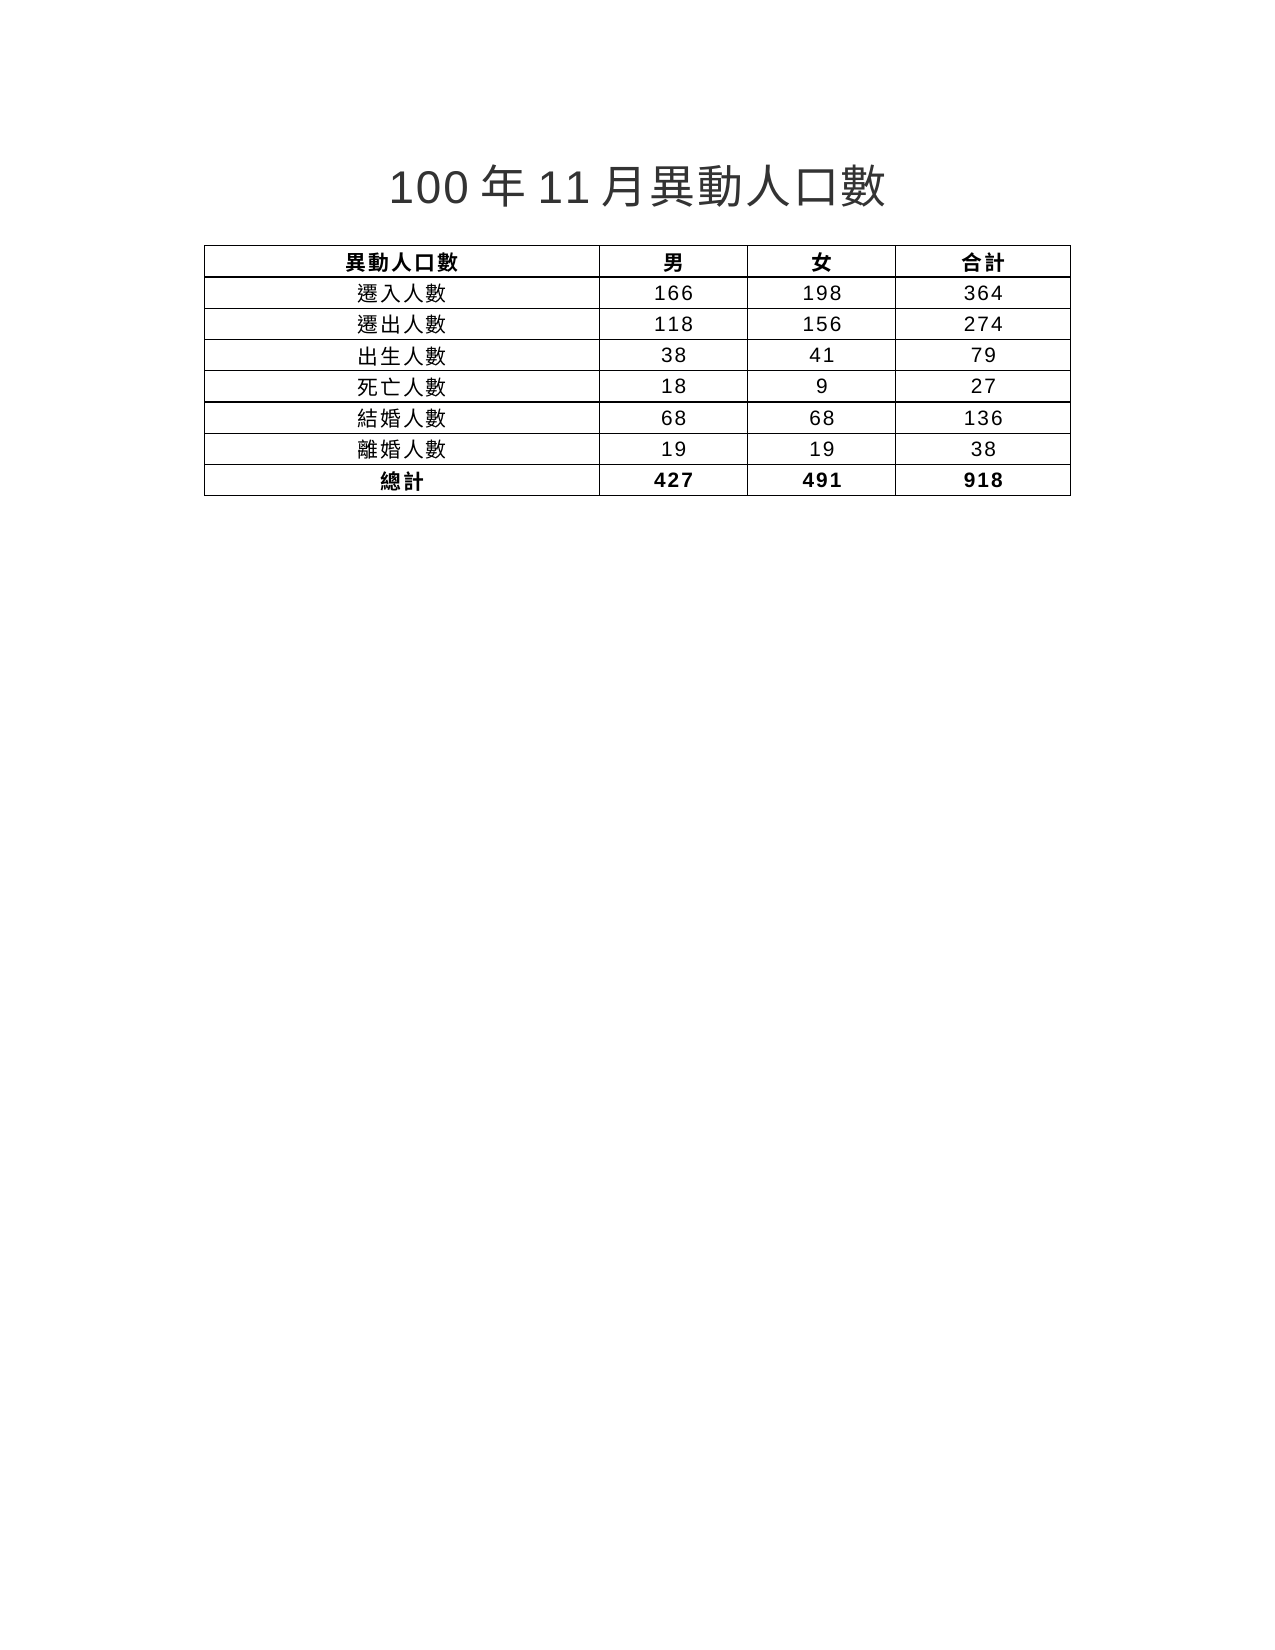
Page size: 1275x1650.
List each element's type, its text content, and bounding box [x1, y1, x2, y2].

table_cell 364 [896, 278, 1070, 308]
table_cell 遷出人數 [205, 309, 599, 339]
table_header 女 [748, 246, 895, 276]
table_cell 41 [748, 340, 895, 370]
table_cell 離婚人數 [205, 434, 599, 464]
table_header 合計 [896, 246, 1070, 276]
table_cell 38 [600, 340, 747, 370]
table_cell 79 [896, 340, 1070, 370]
table_cell 118 [600, 309, 747, 339]
table_cell 156 [748, 309, 895, 339]
table_cell 918 [896, 465, 1070, 495]
table_cell 68 [600, 403, 747, 433]
table_cell 19 [600, 434, 747, 464]
table_cell 遷入人數 [205, 278, 599, 308]
table_cell 38 [896, 434, 1070, 464]
table_cell 27 [896, 371, 1070, 401]
table_cell 136 [896, 403, 1070, 433]
table_cell 9 [748, 371, 895, 401]
table_cell 總計 [205, 465, 599, 495]
table_header [186, 216, 1089, 593]
table_cell 491 [748, 465, 895, 495]
text 100年11月異動人口數 [187, 150, 1088, 216]
table_cell 274 [896, 309, 1070, 339]
table_cell 166 [600, 278, 747, 308]
table_header 異動人口數 [205, 246, 599, 276]
table_header 男 [600, 246, 747, 276]
table_cell 19 [748, 434, 895, 464]
table_cell 結婚人數 [205, 403, 599, 433]
table_cell 427 [600, 465, 747, 495]
table_cell 68 [748, 403, 895, 433]
table_cell 198 [748, 278, 895, 308]
table_cell 出生人數 [205, 340, 599, 370]
table_cell 18 [600, 371, 747, 401]
table_cell 死亡人數 [205, 371, 599, 401]
